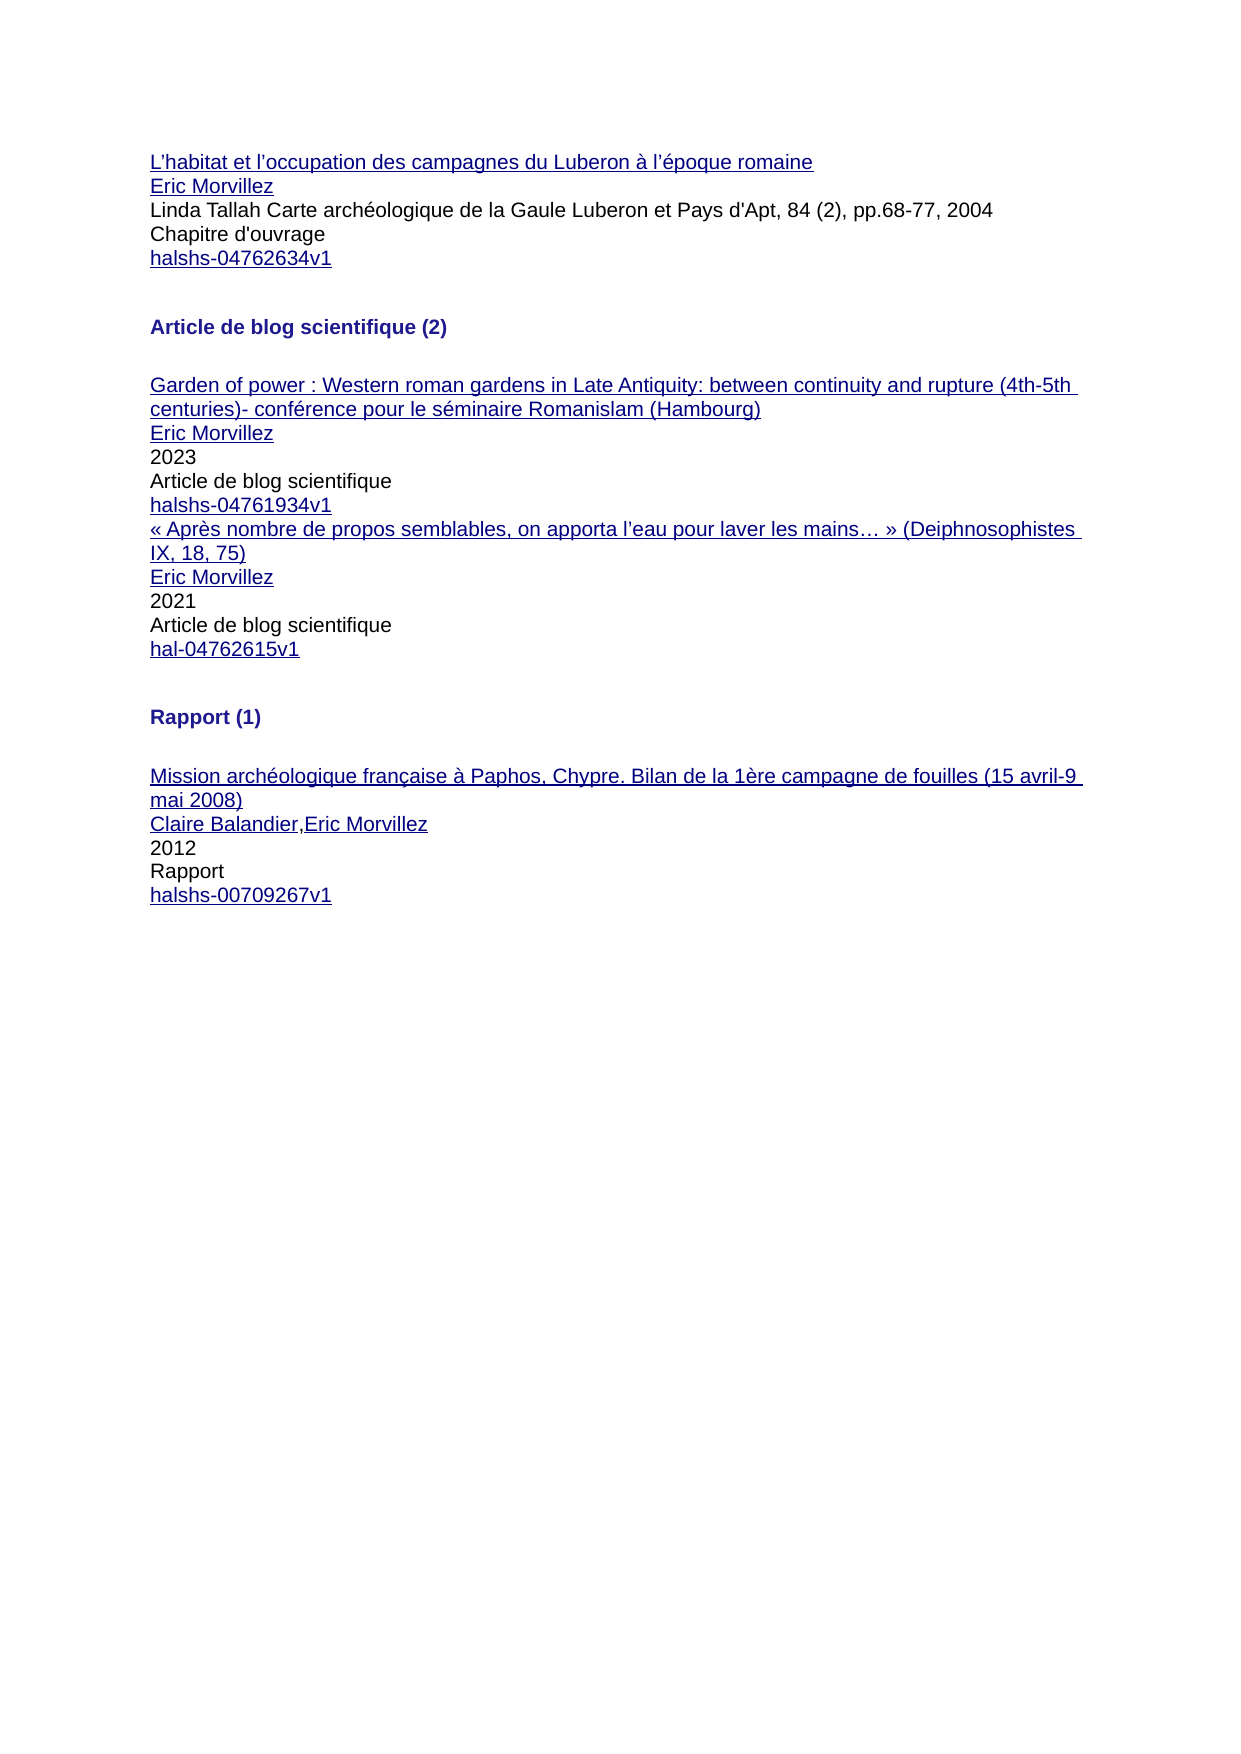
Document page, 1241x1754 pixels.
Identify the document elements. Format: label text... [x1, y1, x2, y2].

table_cell L’habitat et l’occupation des campagnes du Luberon à l’époque romaine Eric Morvillez Linda Tallah Carte archéologique de la Gaule Luberon et Pays d'Apt, 84 (2), pp.68-77, 2004 Chapitre d'ouvrage halshs-04762634v1 [150, 150, 1090, 270]
table_header Mission archéologique française à Paphos, Chypre. Bilan de la 1ère campagne de fouilles (15 avril-9 mai 2008) Claire Balandier,Eric Morvillez 2012 Rapport halshs-00709267v1 [150, 764, 1090, 907]
table_header Garden of power : Western roman gardens in Late Antiquity: between continuity and rupture (4th-5th centuries)- conférence pour le séminaire Romanislam (Hambourg) Eric Morvillez 2023 Article de blog scientifique halshs-04761934v1 [150, 373, 1090, 517]
table_cell « Après nombre de propos semblables, on apporta l’eau pour laver les mains… » (Deiphnosophistes IX, 18, 75) Eric Morvillez 2021 Article de blog scientifique hal-04762615v1 [150, 517, 1090, 660]
subtitle Article de blog scientifique (2) [150, 314, 1090, 338]
subtitle Rapport (1) [150, 705, 1090, 729]
